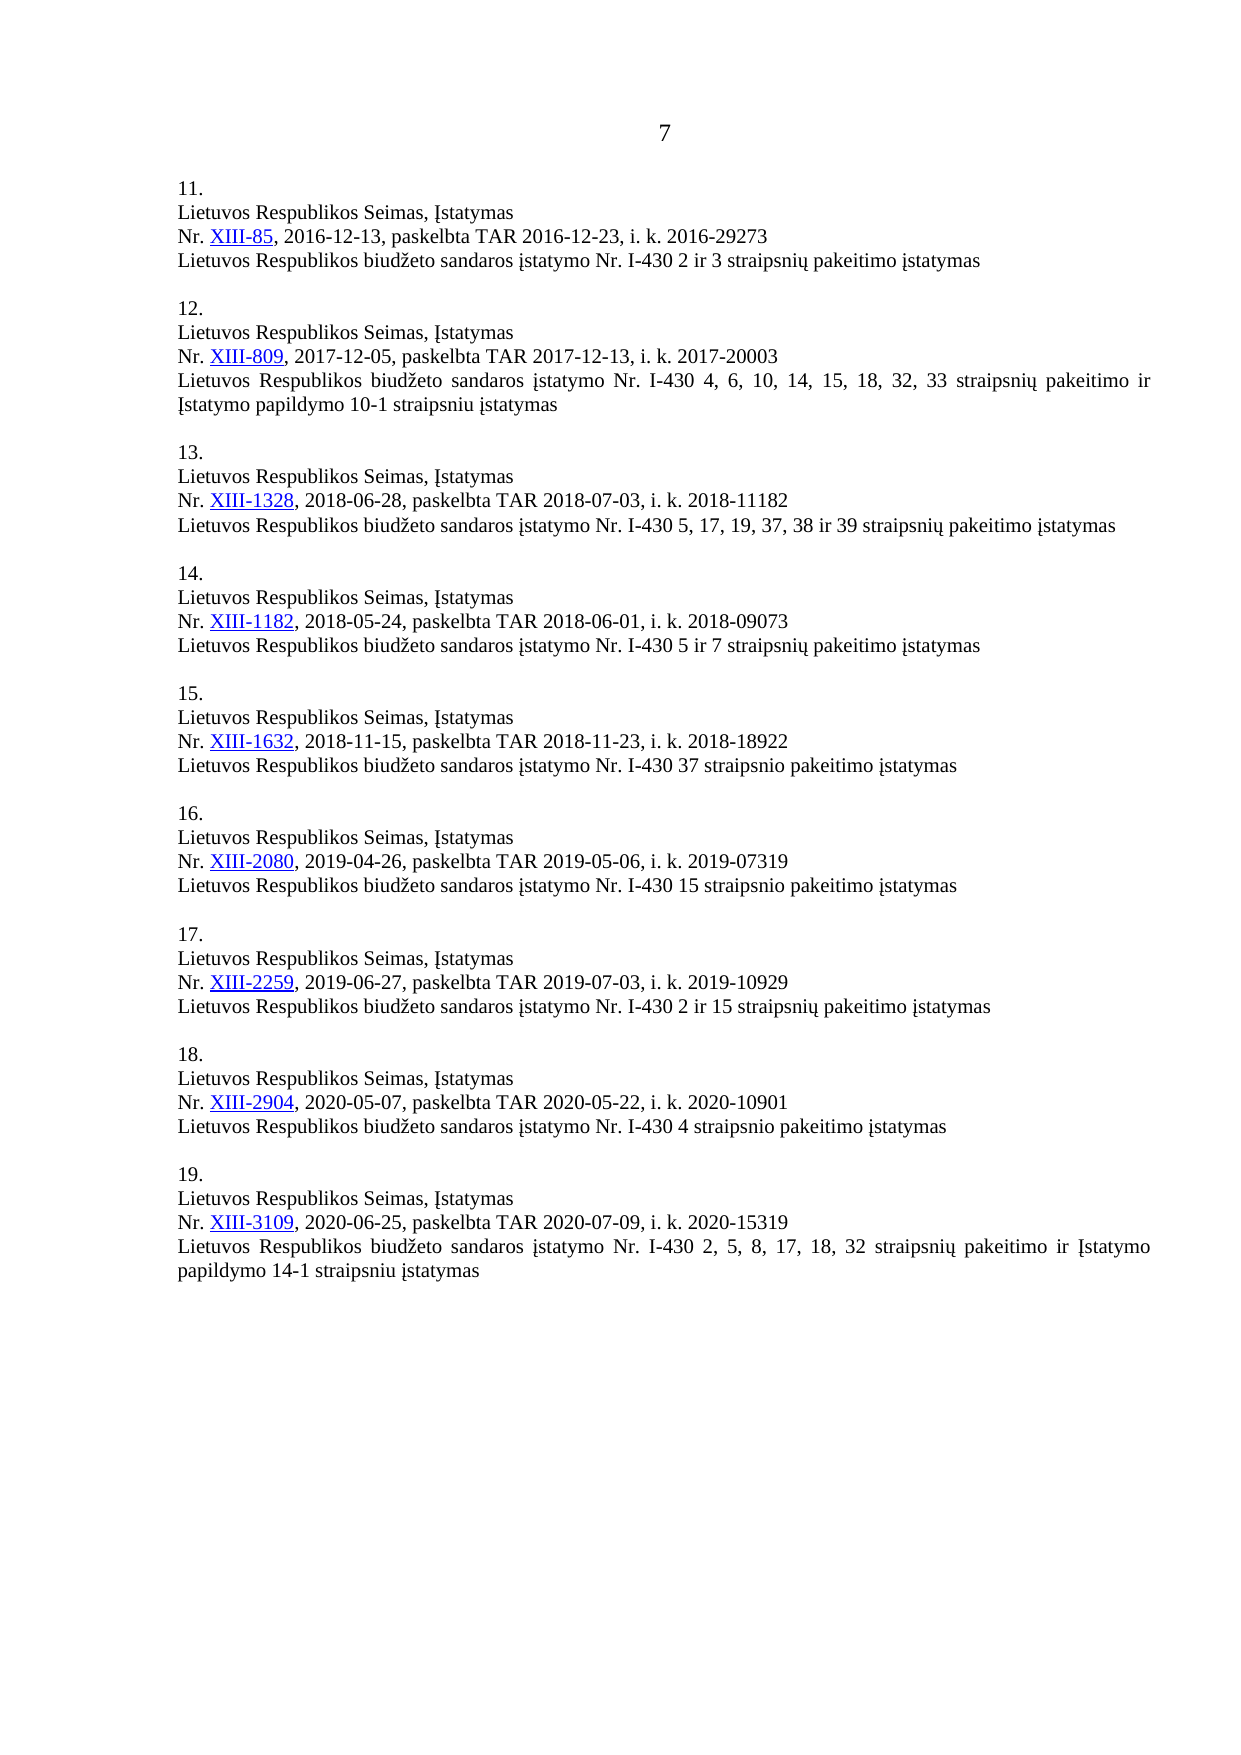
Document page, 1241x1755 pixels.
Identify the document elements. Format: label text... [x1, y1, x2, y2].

text Lietuvos Respublikos biudžeto sandaros įstatymo Nr. I-430 2 ir 15 straipsnių pakeitimo įstatymas [177, 994, 1152, 1018]
text 15. [177, 681, 1152, 705]
text Nr. XIII-2080, 2019-04-26, paskelbta TAR 2019-05-06, i. k. 2019-07319 [177, 849, 1152, 873]
text Lietuvos Respublikos Seimas, Įstatymas [177, 464, 1152, 488]
text Lietuvos Respublikos biudžeto sandaros įstatymo Nr. I-430 2, 5, 8, 17, 18, 32 straipsnių pakeitimo ir Įstatymo papildymo 14-1 straipsniu įstatymas [177, 1234, 1152, 1282]
text Lietuvos Respublikos biudžeto sandaros įstatymo Nr. I-430 4 straipsnio pakeitimo įstatymas [177, 1114, 1152, 1138]
text Lietuvos Respublikos Seimas, Įstatymas [177, 825, 1152, 849]
text Lietuvos Respublikos Seimas, Įstatymas [177, 705, 1152, 729]
text Lietuvos Respublikos Seimas, Įstatymas [177, 1066, 1152, 1090]
text Lietuvos Respublikos Seimas, Įstatymas [177, 585, 1152, 609]
text Lietuvos Respublikos Seimas, Įstatymas [177, 320, 1152, 344]
text 17. [177, 922, 1152, 946]
text Lietuvos Respublikos Seimas, Įstatymas [177, 946, 1152, 970]
text 12. [177, 296, 1152, 320]
text 19. [177, 1162, 1152, 1186]
text Nr. XIII-809, 2017-12-05, paskelbta TAR 2017-12-13, i. k. 2017-20003 [177, 344, 1152, 368]
text 13. [177, 440, 1152, 464]
text Nr. XIII-2904, 2020-05-07, paskelbta TAR 2020-05-22, i. k. 2020-10901 [177, 1090, 1152, 1114]
text 14. [177, 561, 1152, 585]
text Lietuvos Respublikos biudžeto sandaros įstatymo Nr. I-430 4, 6, 10, 14, 15, 18, 32, 33 straipsnių pakeitimo ir Įstatymo papildymo 10-1 straipsniu įstatymas [177, 368, 1152, 416]
text Lietuvos Respublikos Seimas, Įstatymas [177, 1186, 1152, 1210]
text Nr. XIII-2259, 2019-06-27, paskelbta TAR 2019-07-03, i. k. 2019-10929 [177, 970, 1152, 994]
text Lietuvos Respublikos biudžeto sandaros įstatymo Nr. I-430 2 ir 3 straipsnių pakeitimo įstatymas [177, 248, 1152, 272]
text Lietuvos Respublikos Seimas, Įstatymas [177, 200, 1152, 224]
text Lietuvos Respublikos biudžeto sandaros įstatymo Nr. I-430 37 straipsnio pakeitimo įstatymas [177, 753, 1152, 777]
text Nr. XIII-85, 2016-12-13, paskelbta TAR 2016-12-23, i. k. 2016-29273 [177, 224, 1152, 248]
text 16. [177, 801, 1152, 825]
text Nr. XIII-1182, 2018-05-24, paskelbta TAR 2018-06-01, i. k. 2018-09073 [177, 609, 1152, 633]
text Nr. XIII-3109, 2020-06-25, paskelbta TAR 2020-07-09, i. k. 2020-15319 [177, 1210, 1152, 1234]
text Lietuvos Respublikos biudžeto sandaros įstatymo Nr. I-430 15 straipsnio pakeitimo įstatymas [177, 873, 1152, 897]
text Lietuvos Respublikos biudžeto sandaros įstatymo Nr. I-430 5 ir 7 straipsnių pakeitimo įstatymas [177, 633, 1152, 657]
text Nr. XIII-1328, 2018-06-28, paskelbta TAR 2018-07-03, i. k. 2018-11182 [177, 488, 1152, 512]
text Lietuvos Respublikos biudžeto sandaros įstatymo Nr. I-430 5, 17, 19, 37, 38 ir 39 straipsnių pakeitimo įstatymas [177, 512, 1152, 537]
text Nr. XIII-1632, 2018-11-15, paskelbta TAR 2018-11-23, i. k. 2018-18922 [177, 729, 1152, 753]
text 18. [177, 1042, 1152, 1066]
text 11. [177, 176, 1152, 200]
